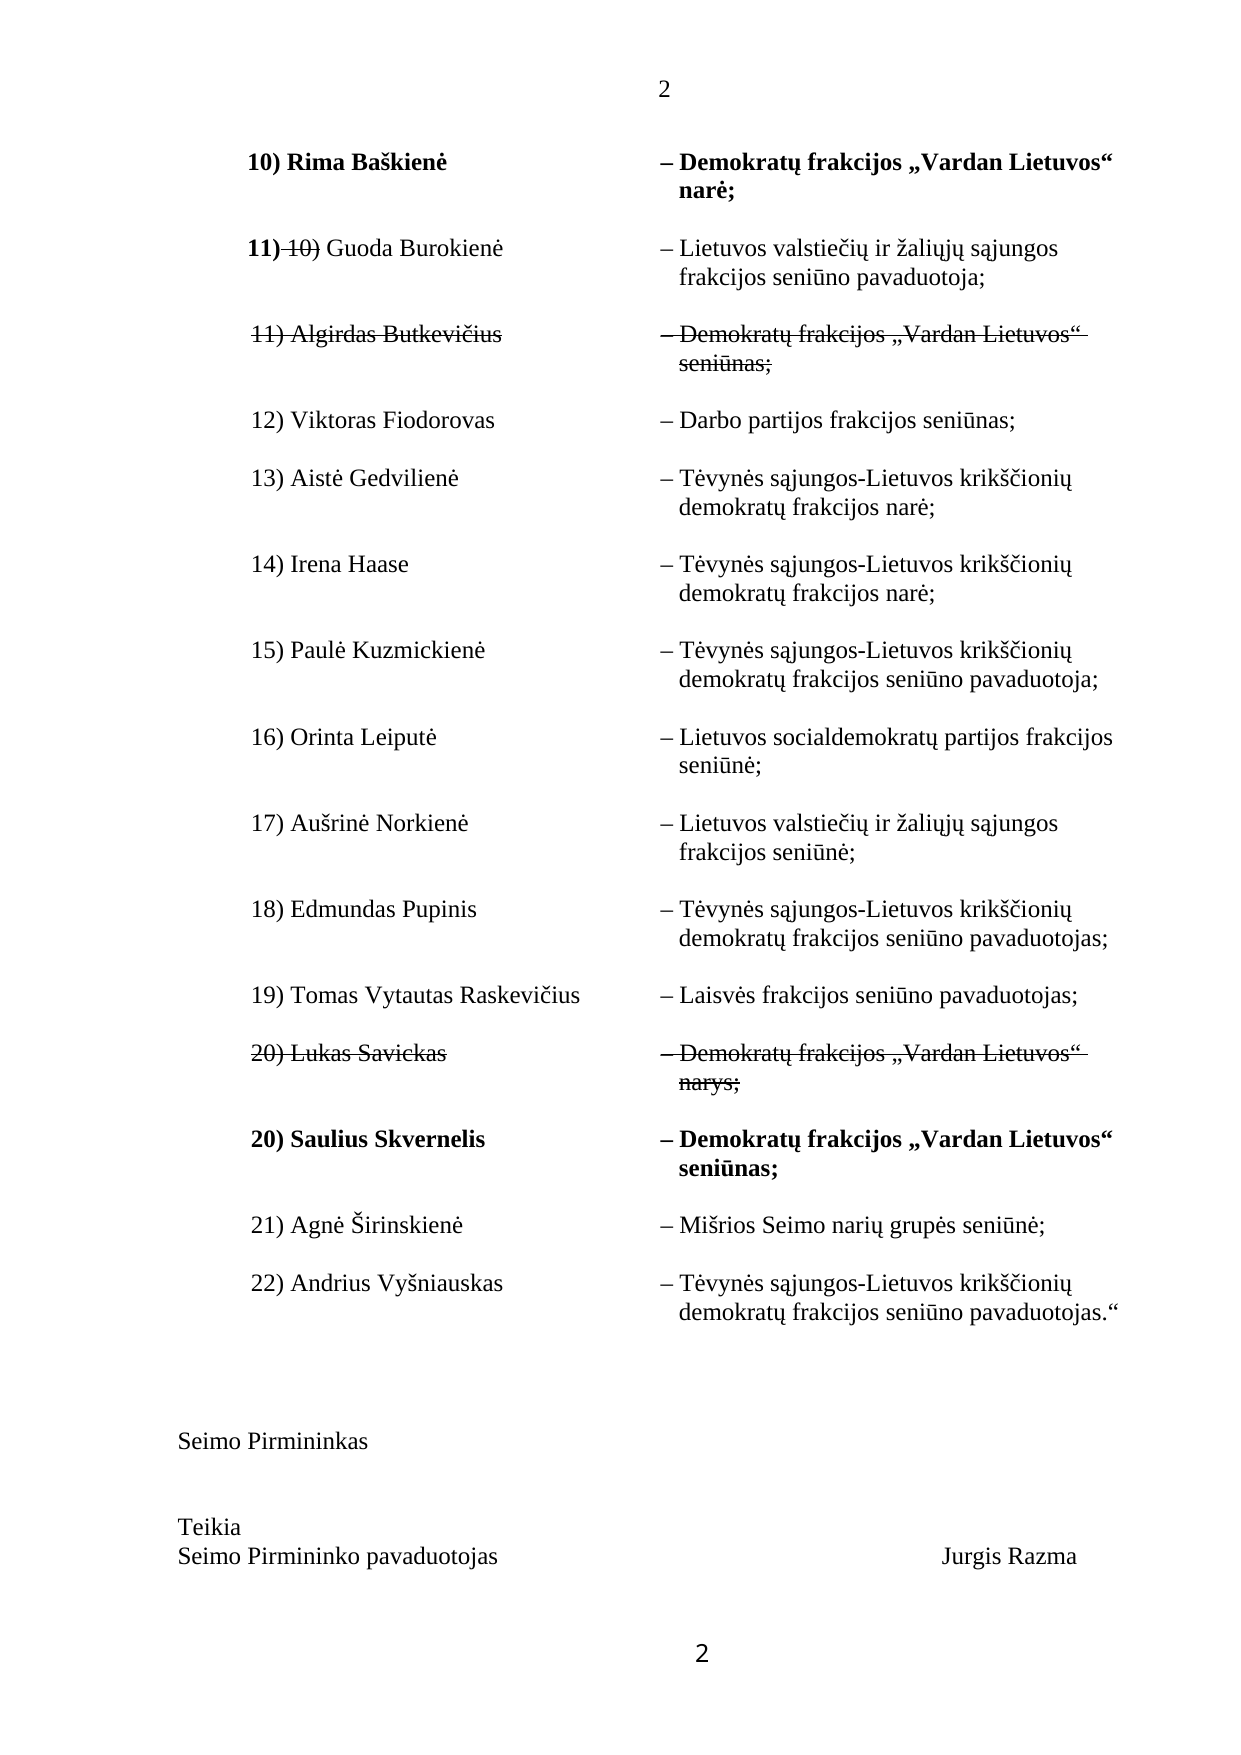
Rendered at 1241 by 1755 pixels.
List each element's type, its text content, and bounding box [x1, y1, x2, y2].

text Seimo Pirmininkas [177, 1426, 1152, 1455]
text Seimo Pirmininko pavaduotojas Jurgis Razma [177, 1541, 1152, 1570]
table_cell – Darbo partijos frakcijos seniūnas; [649, 406, 1151, 463]
table_cell 11) Algirdas Butkevičius [236, 319, 649, 406]
table_cell 10) Rima Baškienė 11) 10) Guoda Burokienė [236, 118, 649, 319]
table_cell – Tėvynės sąjungos-Lietuvos krikščionių demokratų frakcijos seniūno pavaduotojas; [649, 894, 1151, 981]
table_cell – Tėvynės sąjungos-Lietuvos krikščionių demokratų frakcijos narė; [649, 463, 1151, 549]
table_cell 12) Viktoras Fiodorovas [236, 406, 649, 463]
table_cell – Lietuvos socialdemokratų partijos frakcijos seniūnė; [649, 722, 1151, 808]
table_cell 17) Aušrinė Norkienė [236, 808, 649, 894]
table_cell 13) Aistė Gedvilienė [236, 463, 649, 549]
table_cell 18) Edmundas Pupinis [236, 894, 649, 981]
table_cell 14) Irena Haase [236, 549, 649, 636]
table_cell – Tėvynės sąjungos-Lietuvos krikščionių demokratų frakcijos narė; [649, 549, 1151, 636]
table_cell – Laisvės frakcijos seniūno pavaduotojas; [649, 981, 1151, 1038]
table_cell 19) Tomas Vytautas Raskevičius [236, 981, 649, 1038]
table_cell 20) Lukas Savickas 20) Saulius Skvernelis [236, 1038, 649, 1211]
table_cell – Demokratų frakcijos „Vardan Lietuvos“ seniūnas; [649, 319, 1151, 406]
table_cell 22) Andrius Vyšniauskas [236, 1268, 649, 1326]
table_cell – Tėvynės sąjungos-Lietuvos krikščionių demokratų frakcijos seniūno pavaduotojas.“ [649, 1268, 1151, 1326]
table_cell – Demokratų frakcijos „Vardan Lietuvos“ narė; – Lietuvos valstiečių ir žaliųjų sąjungos frakcijos seniūno pavaduotoja; [649, 118, 1151, 319]
text Teikia [177, 1512, 1152, 1541]
table_cell – Tėvynės sąjungos-Lietuvos krikščionių demokratų frakcijos seniūno pavaduotoja; [649, 636, 1151, 722]
table_cell – Demokratų frakcijos „Vardan Lietuvos“ narys; – Demokratų frakcijos „Vardan Lietuvos“ seniūnas; [649, 1038, 1151, 1211]
table_cell – Lietuvos valstiečių ir žaliųjų sąjungos frakcijos seniūnė; [649, 808, 1151, 894]
table_cell 15) Paulė Kuzmickienė [236, 636, 649, 722]
table_cell – Mišrios Seimo narių grupės seniūnė; [649, 1211, 1151, 1268]
table_cell 16) Orinta Leiputė [236, 722, 649, 808]
table_cell 21) Agnė Širinskienė [236, 1211, 649, 1268]
